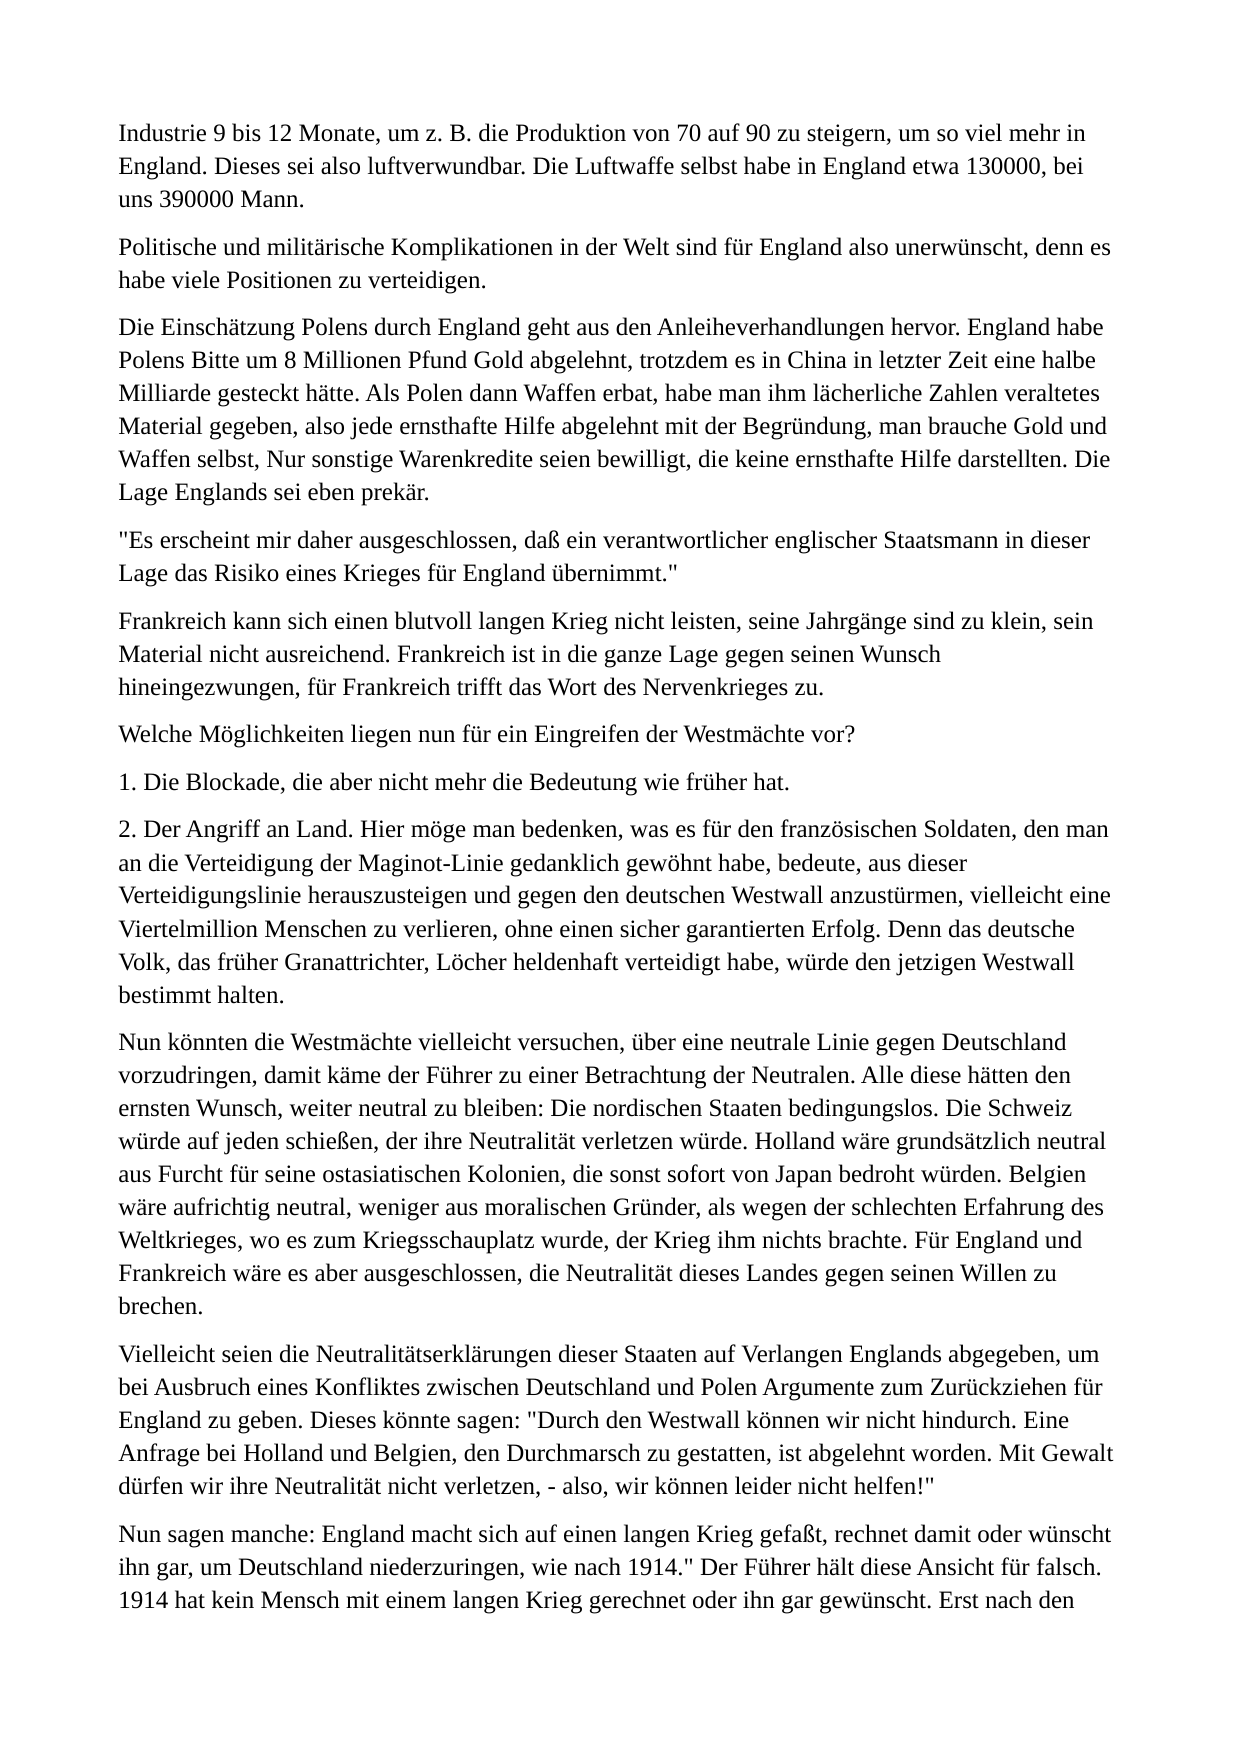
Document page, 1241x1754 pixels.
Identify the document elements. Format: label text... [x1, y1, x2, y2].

text Nun sagen manche: England macht sich auf einen langen Krieg gefaßt, rechnet damit oder wünscht ihn gar, um Deutschland niederzuringen, wie nach 1914." Der Führer hält diese Ansicht für falsch. 1914 hat kein Mensch mit einem langen Krieg gerechnet oder ihn gar gewünscht. Erst nach den [118, 1519, 1122, 1613]
text 1. Die Blockade, die aber nicht mehr die Bedeutung wie früher hat. [118, 767, 1122, 796]
text Vielleicht seien die Neutralitätserklärungen dieser Staaten auf Verlangen Englands abgegeben, um bei Ausbruch eines Konfliktes zwischen Deutschland und Polen Argumente zum Zurückziehen für England zu geben. Dieses könnte sagen: "Durch den Westwall können wir nicht hindurch. Eine Anfrage bei Holland und Belgien, den Durchmarsch zu gestatten, ist abgelehnt worden. Mit Gewalt dürfen wir ihre Neutralität nicht verletzen, - also, wir können leider nicht helfen!" [118, 1339, 1122, 1500]
text 2. Der Angriff an Land. Hier möge man bedenken, was es für den französischen Soldaten, den man an die Verteidigung der Maginot-Linie gedanklich gewöhnt habe, bedeute, aus dieser Verteidigungslinie herauszusteigen und gegen den deutschen Westwall anzustürmen, vielleicht eine Viertelmillion Menschen zu verlieren, ohne einen sicher garantierten Erfolg. Denn das deutsche Volk, das früher Granattrichter, Löcher heldenhaft verteidigt habe, würde den jetzigen Westwall bestimmt halten. [118, 814, 1122, 1008]
text Die Einschätzung Polens durch England geht aus den Anleiheverhandlungen hervor. England habe Polens Bitte um 8 Millionen Pfund Gold abgelehnt, trotzdem es in China in letzter Zeit eine halbe Milliarde gesteckt hätte. Als Polen dann Waffen erbat, habe man ihm lächerliche Zahlen veraltetes Material gegeben, also jede ernsthafte Hilfe abgelehnt mit der Begründung, man brauche Gold und Waffen selbst, Nur sonstige Warenkredite seien bewilligt, die keine ernsthafte Hilfe darstellten. Die Lage Englands sei eben prekär. [118, 312, 1122, 506]
text Welche Möglichkeiten liegen nun für ein Eingreifen der Westmächte vor? [118, 719, 1122, 748]
text Politische und militärische Komplikationen in der Welt sind für England also unerwünscht, denn es habe viele Positionen zu verteidigen. [118, 232, 1122, 293]
text "Es erscheint mir daher ausgeschlossen, daß ein verantwortlicher englischer Staatsmann in dieser Lage das Risiko eines Krieges für England übernimmt." [118, 525, 1122, 587]
text Industrie 9 bis 12 Monate, um z. B. die Produktion von 70 auf 90 zu steigern, um so viel mehr in England. Dieses sei also luftverwundbar. Die Luftwaffe selbst habe in England etwa 130000, bei uns 390000 Mann. [118, 118, 1122, 213]
text Frankreich kann sich einen blutvoll langen Krieg nicht leisten, seine Jahrgänge sind zu klein, sein Material nicht ausreichend. Frankreich ist in die ganze Lage gegen seinen Wunsch hineingezwungen, für Frankreich trifft das Wort des Nervenkrieges zu. [118, 606, 1122, 701]
text Nun könnten die Westmächte vielleicht versuchen, über eine neutrale Linie gegen Deutschland vorzudringen, damit käme der Führer zu einer Betrachtung der Neutralen. Alle diese hätten den ernsten Wunsch, weiter neutral zu bleiben: Die nordischen Staaten bedingungslos. Die Schweiz würde auf jeden schießen, der ihre Neutralität verletzen würde. Holland wäre grundsätzlich neutral aus Furcht für seine ostasiatischen Kolonien, die sonst sofort von Japan bedroht würden. Belgien wäre aufrichtig neutral, weniger aus moralischen Gründer, als wegen der schlechten Erfahrung des Weltkrieges, wo es zum Kriegsschauplatz wurde, der Krieg ihm nichts brachte. Für England und Frankreich wäre es aber ausgeschlossen, die Neutralität dieses Landes gegen seinen Willen zu brechen. [118, 1027, 1122, 1320]
